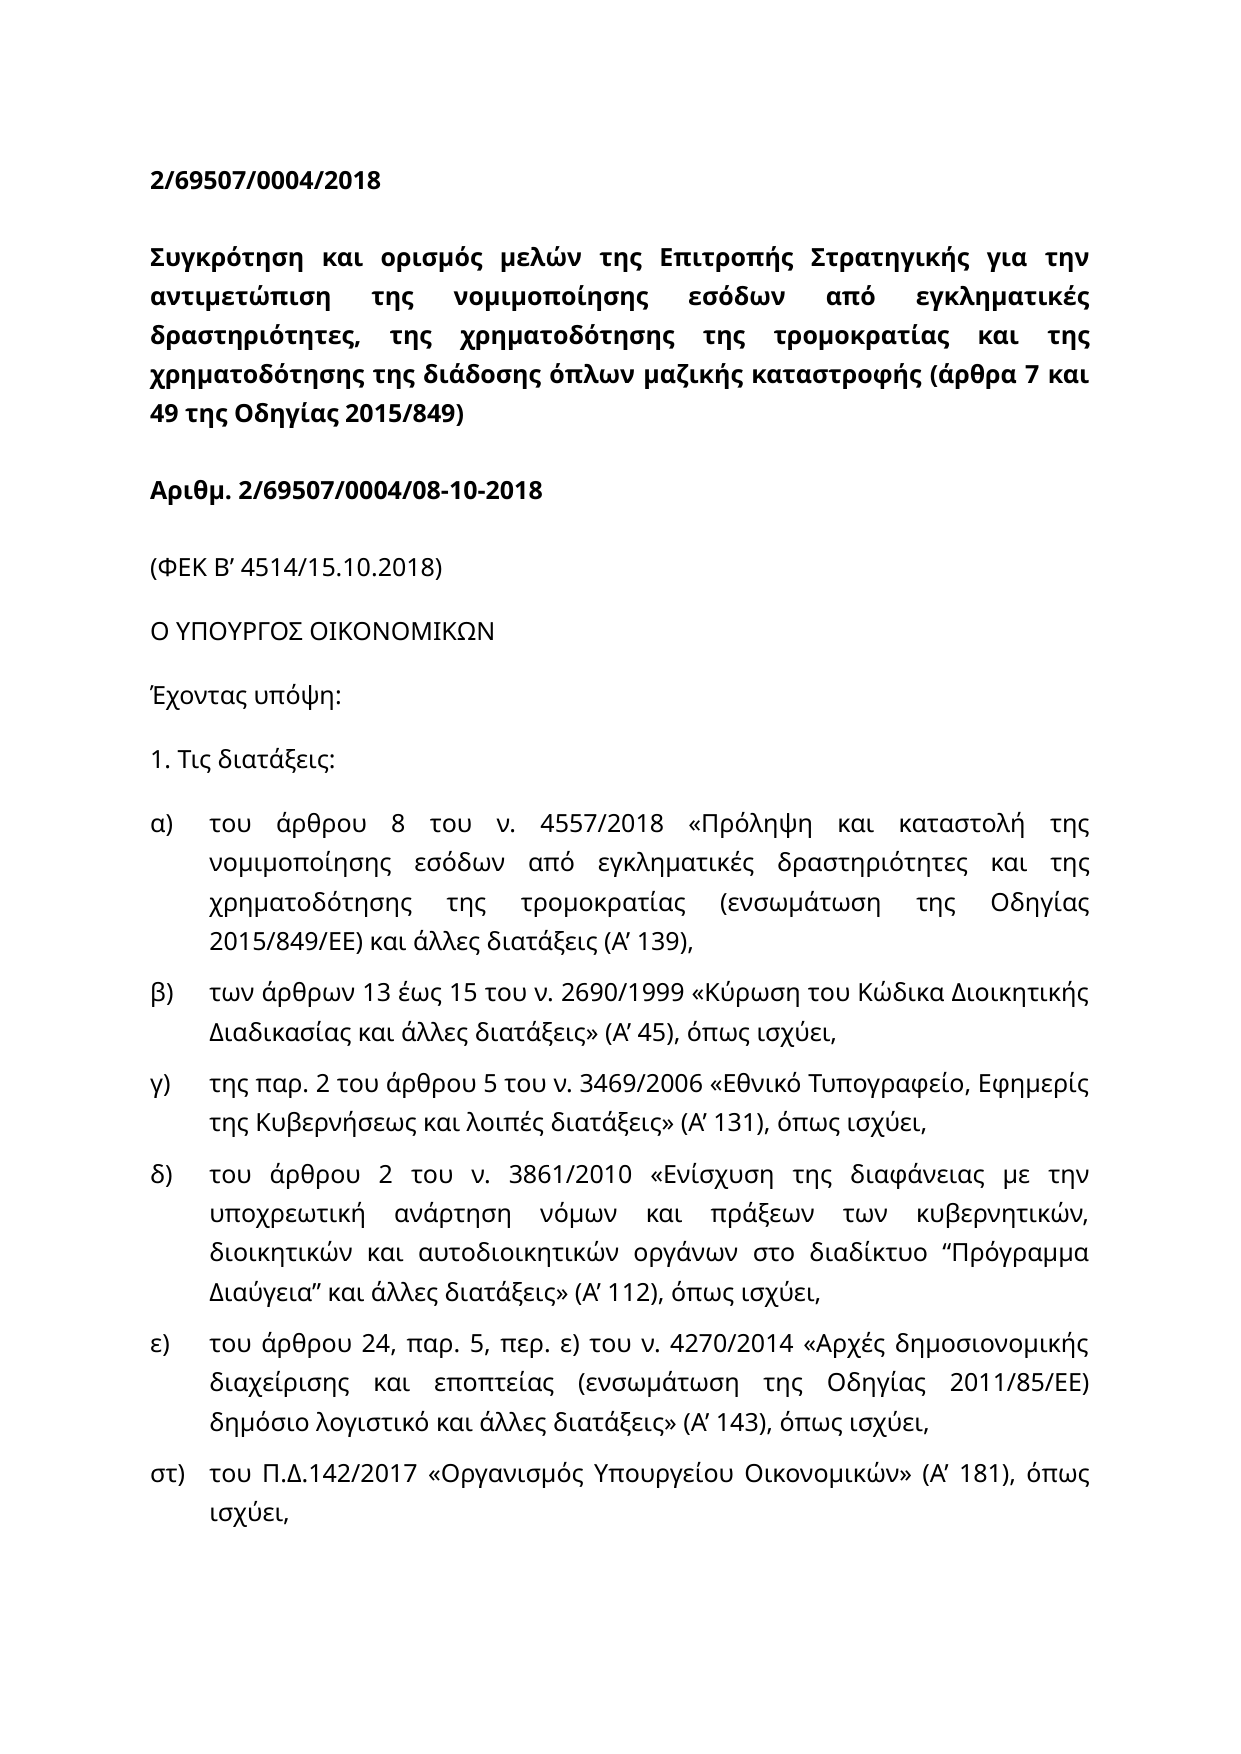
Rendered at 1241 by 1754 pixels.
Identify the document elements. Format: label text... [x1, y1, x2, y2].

text 1. Τις διατάξεις: [150, 742, 1090, 776]
title Συγκρότηση και ορισμός μελών της Επιτροπής Στρατηγικής για την αντιμετώπιση της νομιμοποίησης εσόδων από εγκληματικές δραστηριότητες, της χρηματοδότησης της τρομοκρατίας και της χρηματοδότησης της διάδοσης όπλων μαζικής καταστροφής (άρθρα 7 και 49 της Οδηγίας 2015/849) [150, 239, 1090, 430]
title 2/69507/0004/2018 [150, 162, 1090, 197]
text Έχοντας υπόψη: [150, 677, 1090, 712]
list στ) του Π.Δ.142/2017 «Οργανισμός Υπουργείου Οικονομικών» (Α’ 181), όπως ισχύει, [150, 1456, 1090, 1529]
list γ) της παρ. 2 του άρθρου 5 του ν. 3469/2006 «Εθνικό Τυπογραφείο, Εφημερίς της Κυβερνήσεως και λοιπές διατάξεις» (Α’ 131), όπως ισχύει, [150, 1066, 1090, 1139]
text (ΦΕΚ Β’ 4514/15.10.2018) [150, 549, 1090, 583]
text Ο ΥΠΟΥΡΓΟΣ ΟΙΚΟΝΟΜΙΚΩΝ [150, 613, 1090, 647]
list ε) του άρθρου 24, παρ. 5, περ. ε) του ν. 4270/2014 «Αρχές δημοσιονομικής διαχείρισης και εποπτείας (ενσωμάτωση της Οδηγίας 2011/85/ΕΕ) δημόσιο λογιστικό και άλλες διατάξεις» (Α’ 143), όπως ισχύει, [150, 1326, 1090, 1438]
title Αριθμ. 2/69507/0004/08-10-2018 [150, 472, 1090, 507]
list β) των άρθρων 13 έως 15 του ν. 2690/1999 «Κύρωση του Κώδικα Διοικητικής Διαδικασίας και άλλες διατάξεις» (Α’ 45), όπως ισχύει, [150, 975, 1090, 1048]
list α) του άρθρου 8 του ν. 4557/2018 «Πρόληψη και καταστολή της νομιμοποίησης εσόδων από εγκληματικές δραστηριότητες και της χρηματοδότησης της τρομοκρατίας (ενσωμάτωση της Οδηγίας 2015/849/ΕΕ) και άλλες διατάξεις (Α’ 139), [150, 806, 1090, 957]
list δ) του άρθρου 2 του ν. 3861/2010 «Ενίσχυση της διαφάνειας με την υποχρεωτική ανάρτηση νόμων και πράξεων των κυβερνητικών, διοικητικών και αυτοδιοικητικών οργάνων στο διαδίκτυο “Πρόγραμμα Διαύγεια” και άλλες διατάξεις» (Α’ 112), όπως ισχύει, [150, 1157, 1090, 1308]
